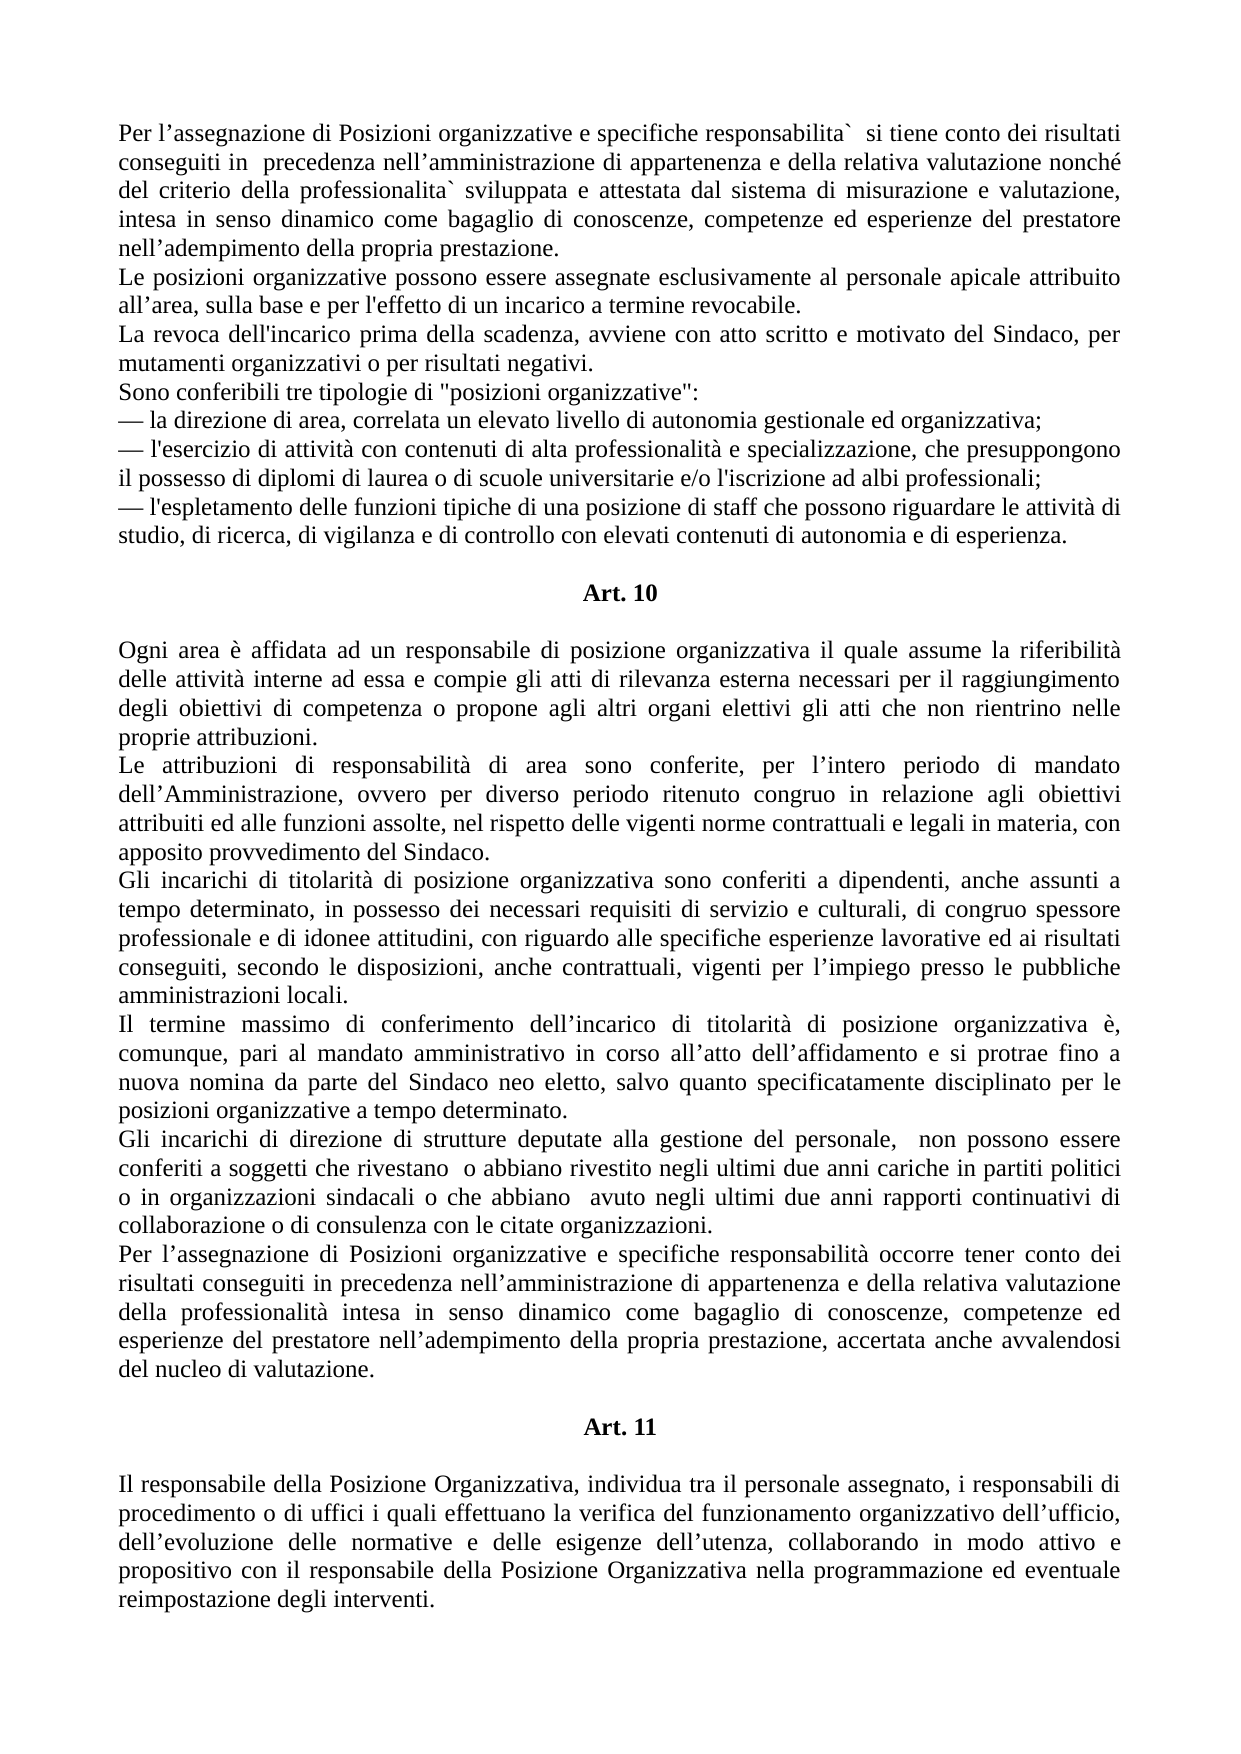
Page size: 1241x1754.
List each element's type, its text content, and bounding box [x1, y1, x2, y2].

text Per l’assegnazione di Posizioni organizzative e specifiche responsabilita` si tiene conto dei risultati conseguiti in precedenza nell’amministrazione di appartenenza e della relativa valutazione nonché del criterio della professionalita` sviluppata e attestata dal sistema di misurazione e valutazione, intesa in senso dinamico come bagaglio di conoscenze, competenze ed esperienze del prestatore nell’adempimento della propria prestazione. [118, 118, 1122, 262]
text Gli incarichi di titolarità di posizione organizzativa sono conferiti a dipendenti, anche assunti a tempo determinato, in possesso dei necessari requisiti di servizio e culturali, di congruo spessore professionale e di idonee attitudini, con riguardo alle specifiche esperienze lavorative ed ai risultati conseguiti, secondo le disposizioni, anche contrattuali, vigenti per l’impiego presso le pubbliche amministrazioni locali. [118, 866, 1122, 1009]
text — l'esercizio di attività con contenuti di alta professionalità e specializzazione, che presuppongono il possesso di diplomi di laurea o di scuole universitarie e/o l'iscrizione ad albi professionali; [118, 434, 1122, 492]
text Ogni area è affidata ad un responsabile di posizione organizzativa il quale assume la riferibilità delle attività interne ad essa e compie gli atti di rilevanza esterna necessari per il raggiungimento degli obiettivi di competenza o propone agli altri organi elettivi gli atti che non rientrino nelle proprie attribuzioni. [118, 636, 1122, 751]
text Il termine massimo di conferimento dell’incarico di titolarità di posizione organizzativa è, comunque, pari al mandato amministrativo in corso all’atto dell’affidamento e si protrae fino a nuova nomina da parte del Sindaco neo eletto, salvo quanto specificatamente disciplinato per le posizioni organizzative a tempo determinato. [118, 1009, 1122, 1124]
text Gli incarichi di direzione di strutture deputate alla gestione del personale, non possono essere conferiti a soggetti che rivestano o abbiano rivestito negli ultimi due anni cariche in partiti politici o in organizzazioni sindacali o che abbiano avuto negli ultimi due anni rapporti continuativi di collaborazione o di consulenza con le citate organizzazioni. [118, 1124, 1122, 1239]
text Art. 11 [118, 1412, 1122, 1441]
text Per l’assegnazione di Posizioni organizzative e specifiche responsabilità occorre tener conto dei risultati conseguiti in precedenza nell’amministrazione di appartenenza e della relativa valutazione della professionalità intesa in senso dinamico come bagaglio di conoscenze, competenze ed esperienze del prestatore nell’adempimento della propria prestazione, accertata anche avvalendosi del nucleo di valutazione. [118, 1239, 1122, 1383]
text La revoca dell'incarico prima della scadenza, avviene con atto scritto e motivato del Sindaco, per mutamenti organizzativi o per risultati negativi. [118, 319, 1122, 377]
text Sono conferibili tre tipologie di "posizioni organizzative": [118, 377, 1122, 406]
text Le posizioni organizzative possono essere assegnate esclusivamente al personale apicale attribuito all’area, sulla base e per l'effetto di un incarico a termine revocabile. [118, 262, 1122, 319]
text Art. 10 [118, 578, 1122, 607]
text — l'espletamento delle funzioni tipiche di una posizione di staff che possono riguardare le attività di studio, di ricerca, di vigilanza e di controllo con elevati contenuti di autonomia e di esperienza. [118, 492, 1122, 549]
text Le attribuzioni di responsabilità di area sono conferite, per l’intero periodo di mandato dell’Amministrazione, ovvero per diverso periodo ritenuto congruo in relazione agli obiettivi attribuiti ed alle funzioni assolte, nel rispetto delle vigenti norme contrattuali e legali in materia, con apposito provvedimento del Sindaco. [118, 751, 1122, 866]
text Il responsabile della Posizione Organizzativa, individua tra il personale assegnato, i responsabili di procedimento o di uffici i quali effettuano la verifica del funzionamento organizzativo dell’ufficio, dell’evoluzione delle normative e delle esigenze dell’utenza, collaborando in modo attivo e propositivo con il responsabile della Posizione Organizzativa nella programmazione ed eventuale reimpostazione degli interventi. [118, 1469, 1122, 1613]
text — la direzione di area, correlata un elevato livello di autonomia gestionale ed organizzativa; [118, 406, 1122, 434]
